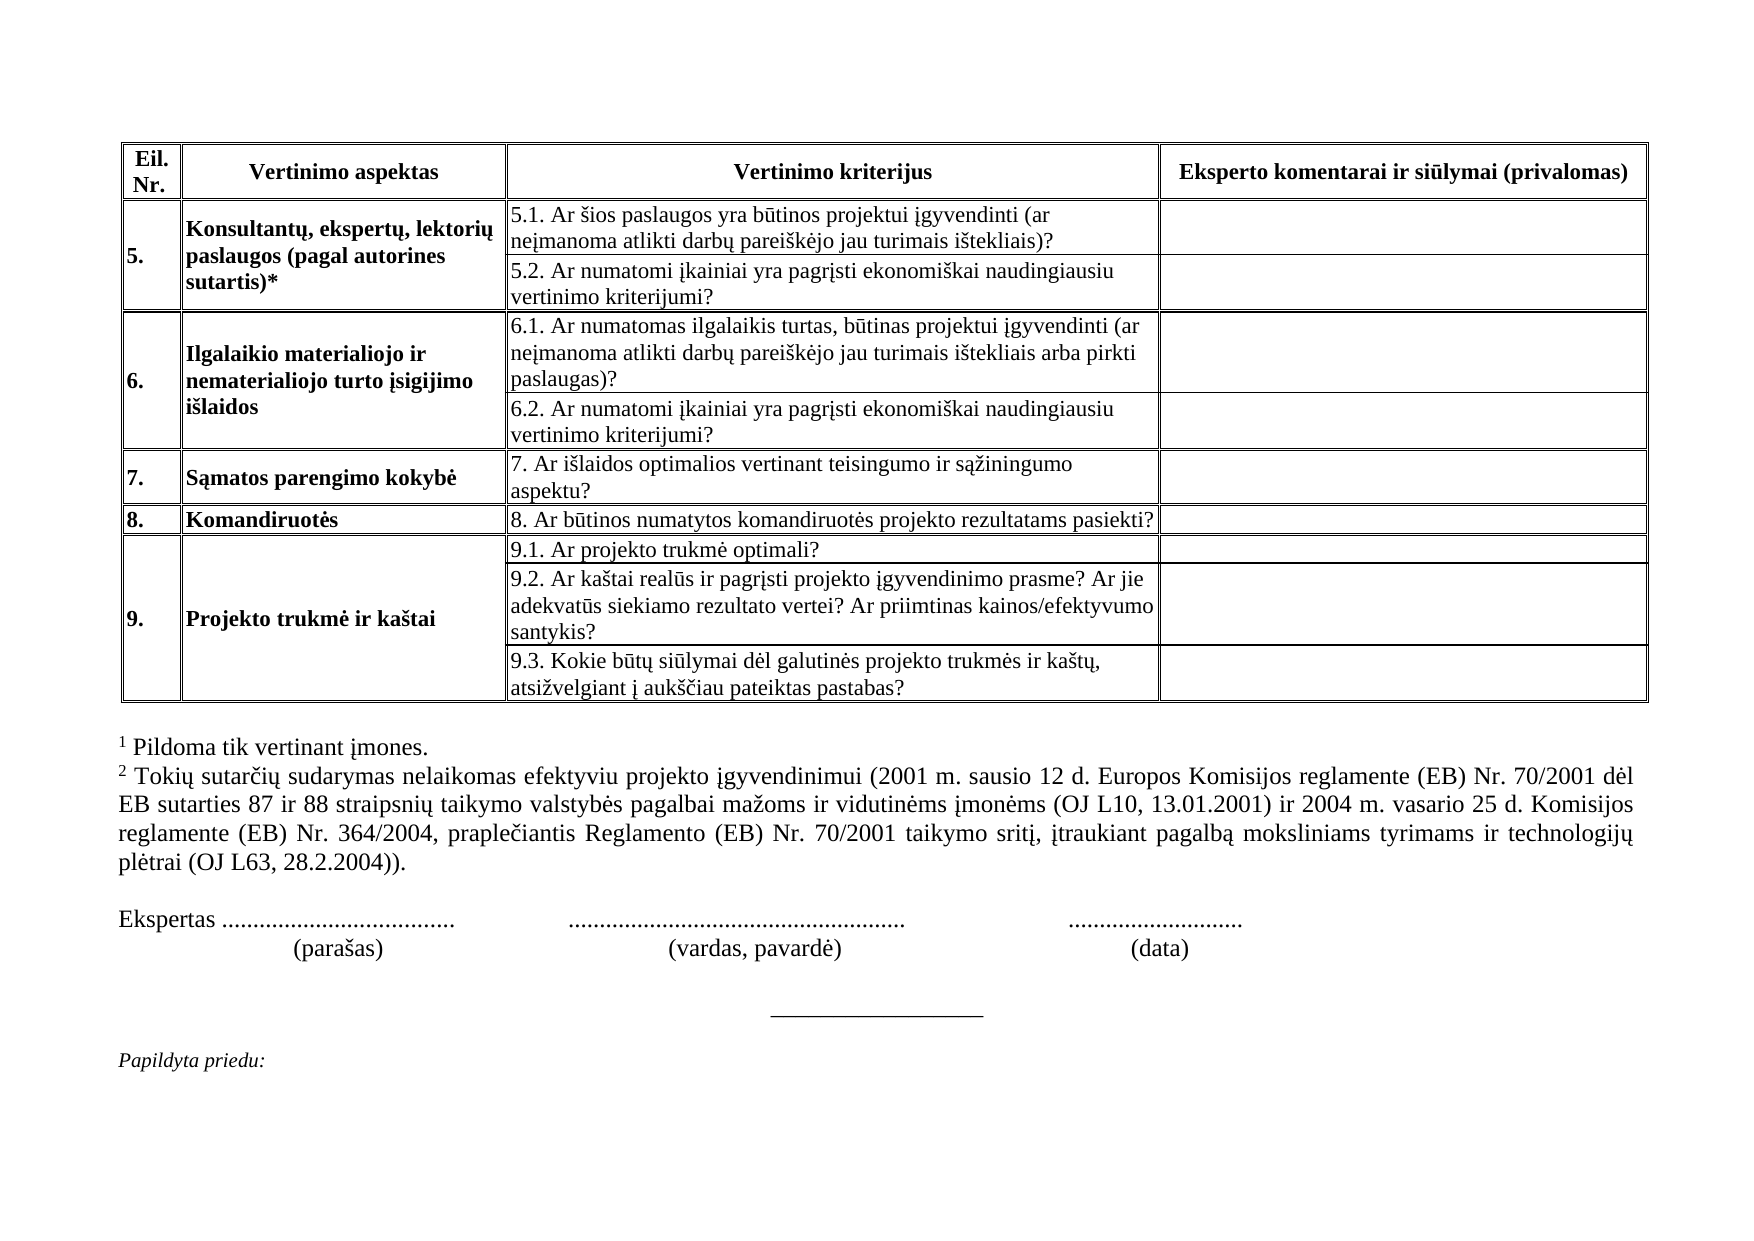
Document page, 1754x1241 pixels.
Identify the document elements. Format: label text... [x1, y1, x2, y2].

table_cell 9.2. Ar kaštai realūs ir pagrįsti projekto įgyvendinimo prasme? Ar jie adekvatūs siekiamo rezultato vertei? Ar priimtinas kainos/efektyvumo santykis? [508, 564, 1158, 644]
table_cell 8. [124, 506, 180, 533]
table_cell [1161, 564, 1646, 644]
table_cell 6.1. Ar numatomas ilgalaikis turtas, būtinas projektui įgyvendinti (ar neįmanoma atlikti darbų pareiškėjo jau turimais ištekliais arba pirkti paslaugas)? [508, 313, 1158, 392]
table_cell 7. [124, 451, 180, 503]
table_cell [1161, 313, 1646, 392]
text 1 Pildoma tik vertinant įmones. [118, 732, 1635, 761]
table_header Vertinimo aspektas [183, 145, 505, 198]
table_cell 8. Ar būtinos numatytos komandiruotės projekto rezultatams pasiekti? [508, 506, 1158, 533]
table_cell Komandiruotės [183, 506, 505, 533]
table_cell [1161, 451, 1646, 503]
table_cell Konsultantų, ekspertų, lektorių paslaugos (pagal autorines sutartis)* [183, 201, 505, 309]
table_cell 5.2. Ar numatomi įkainiai yra pagrįsti ekonomiškai naudingiausiu vertinimo kriterijumi? [508, 255, 1158, 309]
text Papildyta priedu: [118, 1048, 1635, 1072]
table_cell 9.1. Ar projekto trukmė optimali? [508, 536, 1158, 562]
table_cell [1161, 255, 1646, 309]
table_cell 6.2. Ar numatomi įkainiai yra pagrįsti ekonomiškai naudingiausiu vertinimo kriterijumi? [508, 393, 1158, 447]
table_cell 9. [124, 536, 180, 700]
table_cell [1161, 201, 1646, 253]
table_cell 5. [124, 201, 180, 309]
table_cell [1161, 646, 1646, 700]
table_cell 9.3. Kokie būtų siūlymai dėl galutinės projekto trukmės ir kaštų, atsižvelgiant į aukščiau pateiktas pastabas? [508, 646, 1158, 700]
table_cell [1161, 393, 1646, 447]
text (parašas) (vardas, pavardė) (data) [293, 933, 1635, 962]
table_cell 7. Ar išlaidos optimalios vertinant teisingumo ir sąžiningumo aspektu? [508, 451, 1158, 503]
text _________________ [118, 991, 1635, 1019]
text 2 Tokių sutarčių sudarymas nelaikomas efektyviu projekto įgyvendinimui (2001 m. sausio 12 d. Europos Komisijos reglamente (EB) Nr. 70/2001 dėl EB sutarties 87 ir 88 straipsnių taikymo valstybės pagalbai mažoms ir vidutinėms įmonėms (OJ L10, 13.01.2001) ir 2004 m. vasario 25 d. Komisijos reglamente (EB) Nr. 364/2004, praplečiantis Reglamento (EB) Nr. 70/2001 taikymo sritį, įtraukiant pagalbą moksliniams tyrimams ir technologijų plėtrai (OJ L63, 28.2.2004)). [118, 761, 1635, 876]
table_cell [1161, 536, 1646, 562]
table_header Eil. Nr. [124, 145, 180, 198]
table_cell [1161, 506, 1646, 533]
table_cell Ilgalaikio materialiojo ir nematerialiojo turto įsigijimo išlaidos [183, 313, 505, 447]
text Ekspertas [118, 904, 1635, 933]
table_header Vertinimo kriterijus [508, 145, 1158, 198]
table_cell Sąmatos parengimo kokybė [183, 451, 505, 503]
table_cell Projekto trukmė ir kaštai [183, 536, 505, 700]
table_header Eksperto komentarai ir siūlymai (privalomas) [1161, 145, 1646, 198]
table_cell 5.1. Ar šios paslaugos yra būtinos projektui įgyvendinti (ar neįmanoma atlikti darbų pareiškėjo jau turimais ištekliais)? [508, 201, 1158, 253]
table_cell 6. [124, 313, 180, 447]
